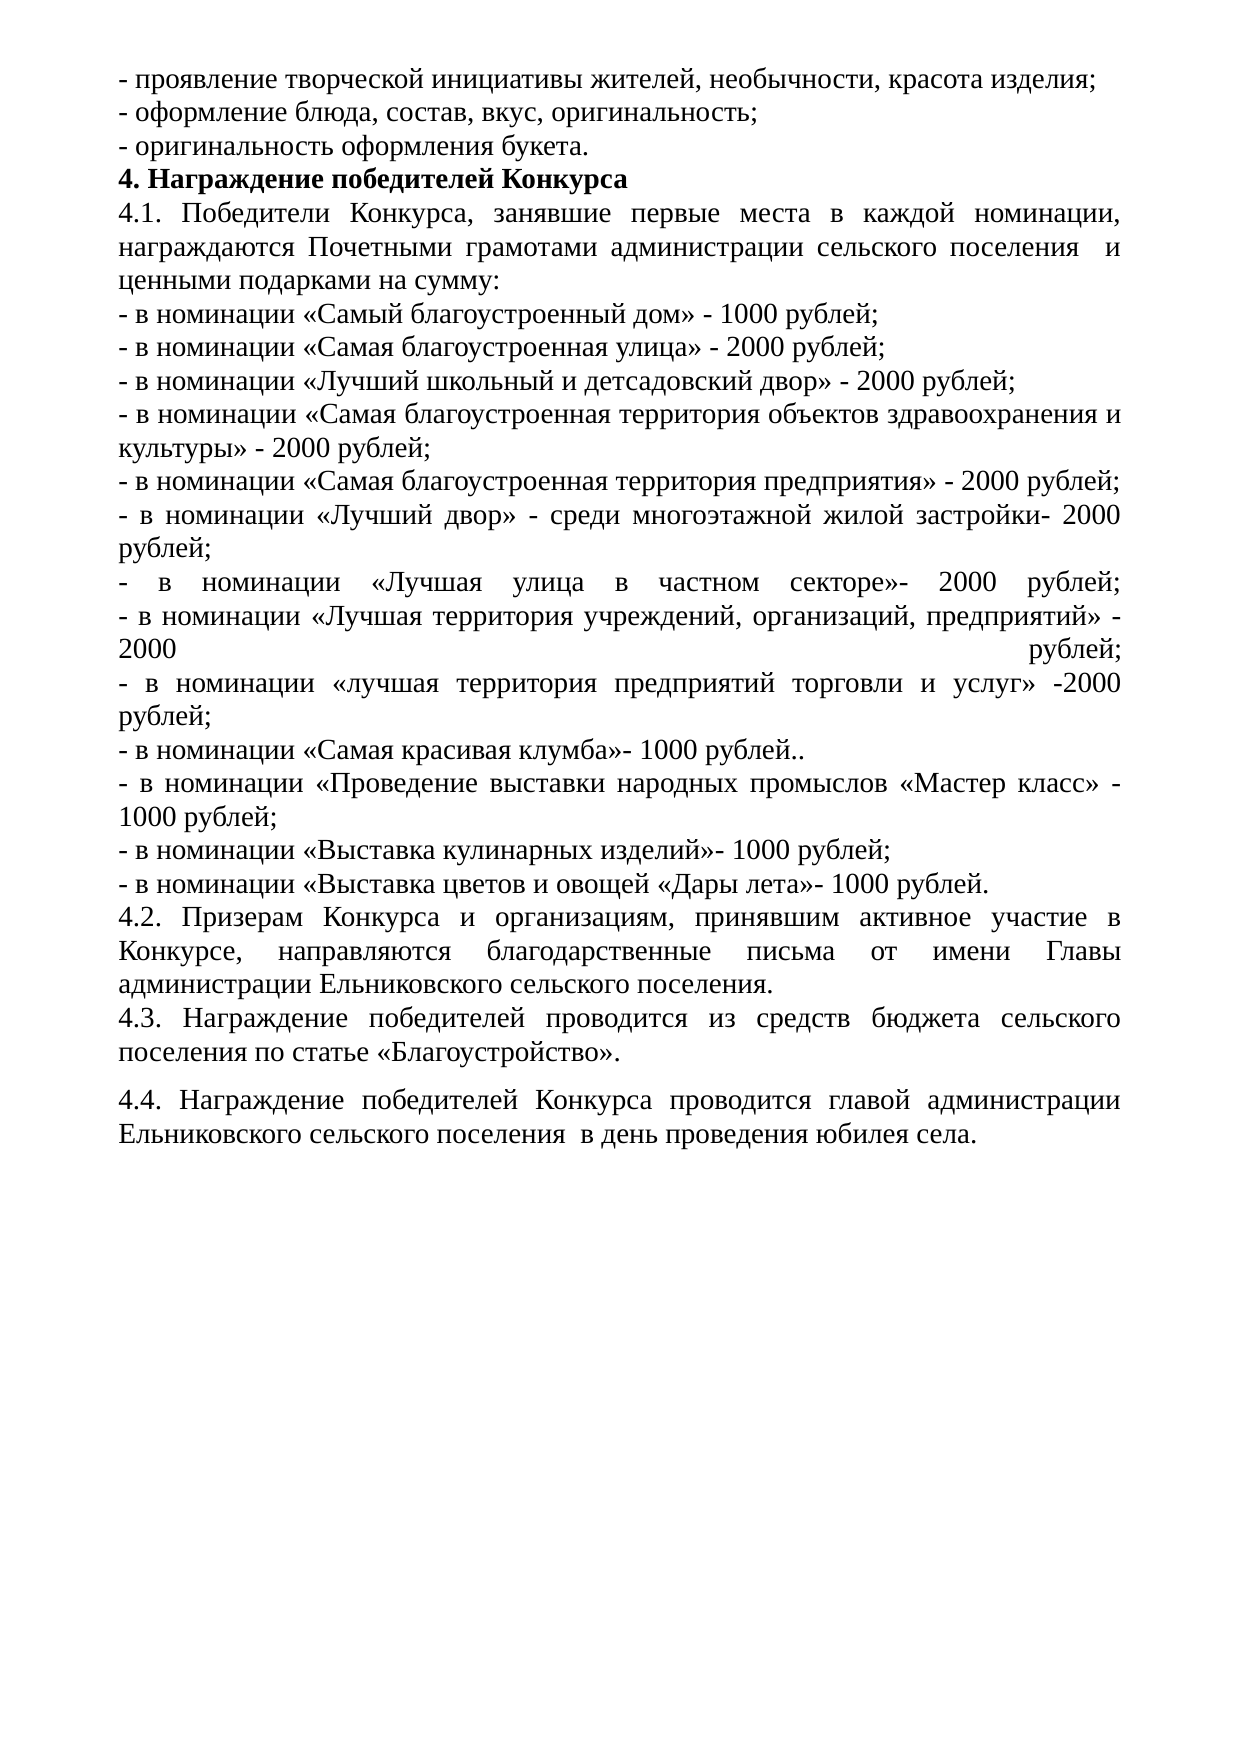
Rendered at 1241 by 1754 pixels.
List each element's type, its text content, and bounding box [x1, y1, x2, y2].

list - оригинальность оформления букета. [118, 128, 1122, 162]
list - в номинации «Выставка кулинарных изделий»- 1000 рублей; [118, 832, 1122, 866]
text - в номинации «Лучший школьный и детсадовский двор» - 2000 рублей; [118, 363, 1122, 396]
text - в номинации «Самая благоустроенная улица» - 2000 рублей; [118, 329, 1122, 363]
text 4.4. Награждение победителей Конкурса проводится главой администрации Ельниковского сельского поселения в день проведения юбилея села. [118, 1082, 1122, 1149]
list - оформление блюда, состав, вкус, оригинальность; [118, 94, 1122, 128]
list - в номинации «Лучший двор» - среди многоэтажной жилой застройки- 2000 рублей; - в номинации «Лучшая улица в частном секторе»- 2000 рублей; - в номинации «Лучшая территория учреждений, организаций, предприятий» -2000 рублей; - в номинации «лучшая территория предприятий торговли и услуг» -2000 рублей; - в номинации «Самая красивая клумба»- 1000 рублей.. [118, 497, 1122, 765]
list - в номинации «Проведение выставки народных промыслов «Мастер класс» -1000 рублей; [118, 765, 1122, 832]
text 4.1. Победители Конкурса, занявшие первые места в каждой номинации, награждаются Почетными грамотами администрации сельского поселения и ценными подарками на сумму: [118, 195, 1122, 296]
text 4.3. Награждение победителей проводится из средств бюджета сельского поселения по статье «Благоустройство». [118, 1000, 1122, 1067]
list - в номинации «Самая благоустроенная территория объектов здравоохранения и культуры» - 2000 рублей; [118, 396, 1122, 463]
text - в номинации «Самый благоустроенный дом» - 1000 рублей; [118, 296, 1122, 329]
list - в номинации «Самая благоустроенная территория предприятия» - 2000 рублей; [118, 463, 1122, 497]
text 4.2. Призерам Конкурса и организациям, принявшим активное участие в Конкурсе, направляются благодарственные письма от имени Главы администрации Ельниковского сельского поселения. [118, 899, 1122, 1000]
list - в номинации «Выставка цветов и овощей «Дары лета»- 1000 рублей. [118, 866, 1122, 899]
list - проявление творческой инициативы жителей, необычности, красота изделия; [118, 61, 1122, 94]
text 4. Награждение победителей Конкурса [118, 162, 1122, 195]
